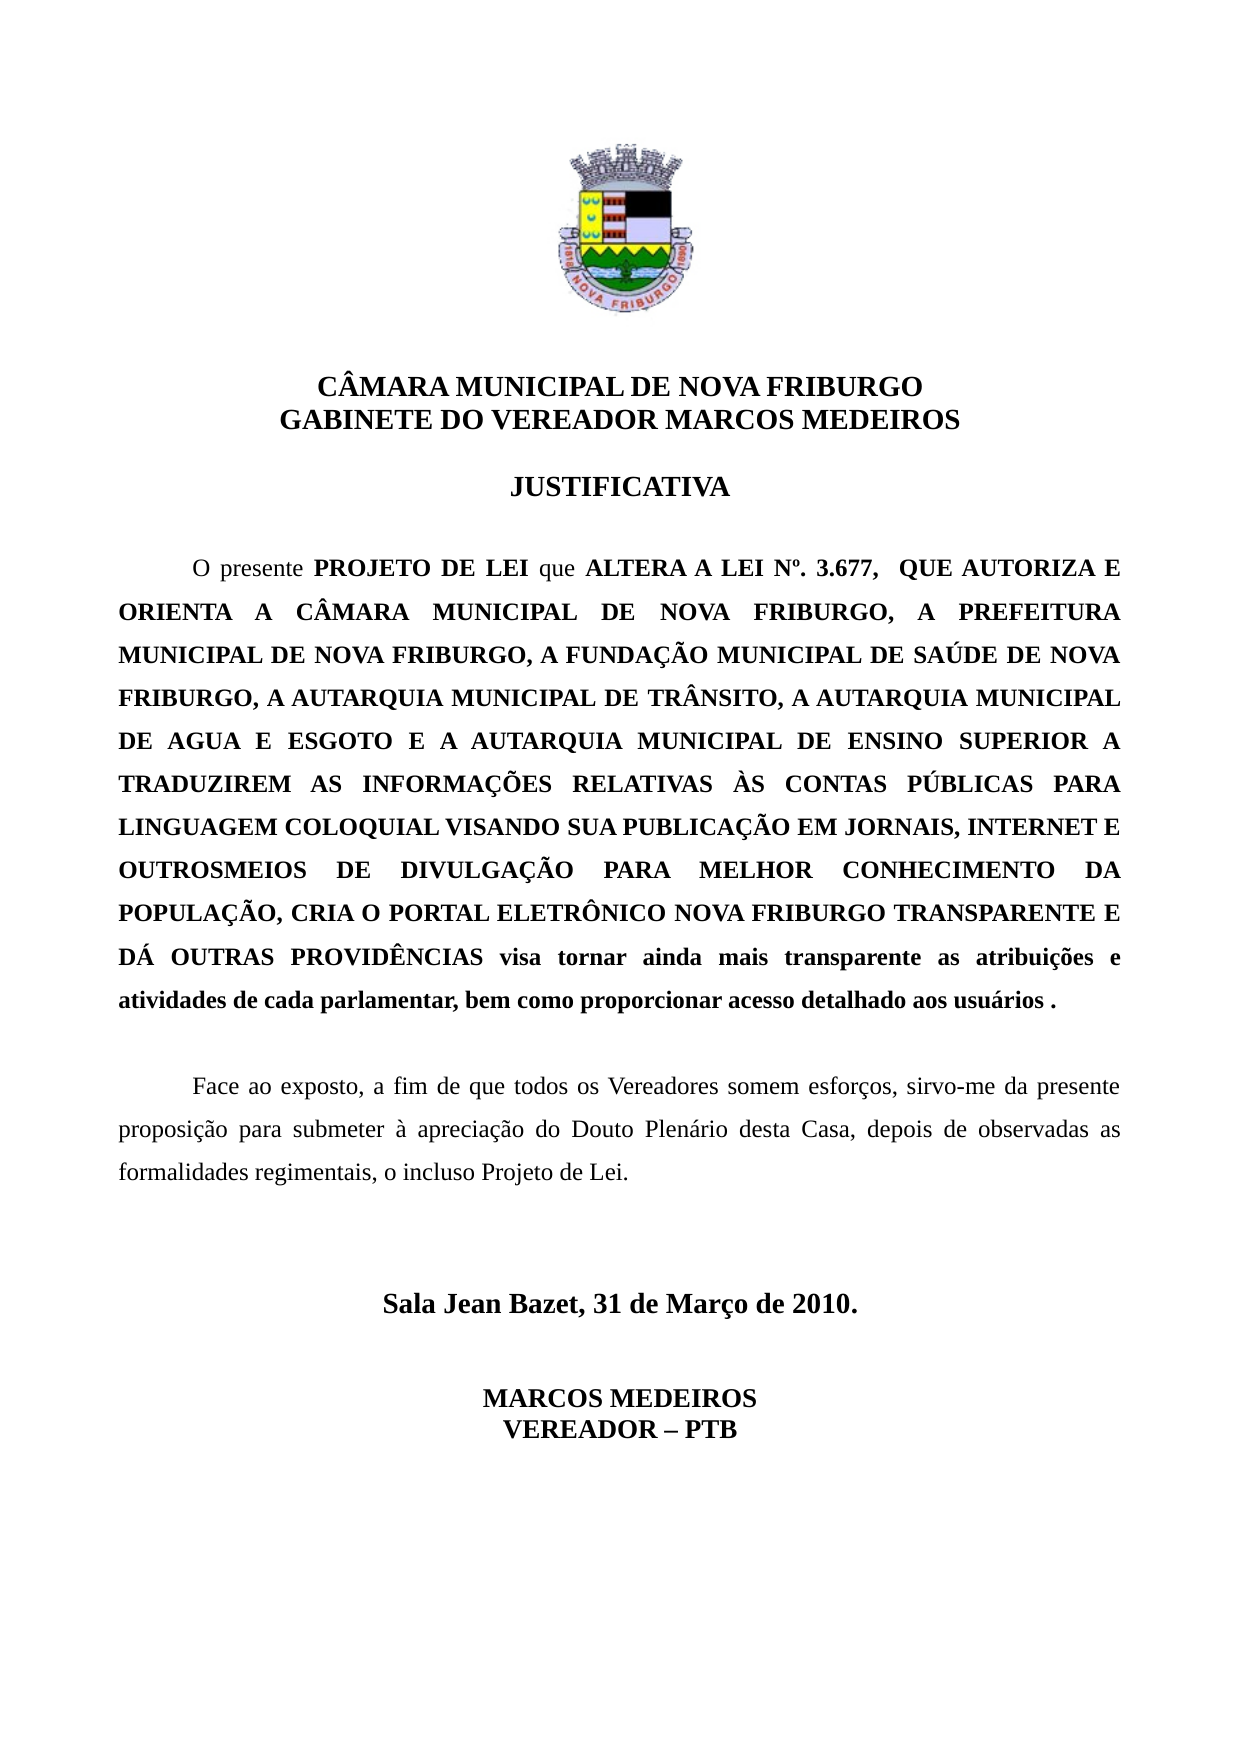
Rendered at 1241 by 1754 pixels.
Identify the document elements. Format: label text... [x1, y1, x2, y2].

text GABINETE DO VEREADOR MARCOS MEDEIROS [118, 402, 1122, 436]
picture [537, 127, 703, 327]
text JUSTIFICATIVA [118, 469, 1122, 503]
text Face ao exposto, a fim de que todos os Vereadores somem esforços, sirvo-me da presente proposição para submeter à apreciação do Douto Plenário desta Casa, depois de observadas as formalidades regimentais, o incluso Projeto de Lei. [118, 1071, 1122, 1186]
text Sala Jean Bazet, 31 de Março de 2010. [118, 1287, 1122, 1320]
text O presente PROJETO DE LEI que ALTERA A LEI Nº. 3.677, QUE AUTORIZA E ORIENTA A CÂMARA MUNICIPAL DE NOVA FRIBURGO, A PREFEITURA MUNICIPAL DE NOVA FRIBURGO, A FUNDAÇÃO MUNICIPAL DE SAÚDE DE NOVA FRIBURGO, A AUTARQUIA MUNICIPAL DE TRÂNSITO, A AUTARQUIA MUNICIPAL DE AGUA E ESGOTO E A AUTARQUIA MUNICIPAL DE ENSINO SUPERIOR A TRADUZIREM AS INFORMAÇÕES RELATIVAS ÀS CONTAS PÚBLICAS PARA LINGUAGEM COLOQUIAL VISANDO SUA PUBLICAÇÃO EM JORNAIS, INTERNET E OUTROSMEIOS DE DIVULGAÇÃO PARA MELHOR CONHECIMENTO DA POPULAÇÃO, CRIA O PORTAL ELETRÔNICO NOVA FRIBURGO TRANSPARENTE E DÁ OUTRAS PROVIDÊNCIAS visa tornar ainda mais transparente as atribuições e atividades de cada parlamentar, bem como proporcionar acesso detalhado aos usuários . [118, 553, 1122, 1013]
text MARCOS MEDEIROS [118, 1382, 1122, 1413]
text VEREADOR – PTB [118, 1413, 1122, 1445]
text CÂMARA MUNICIPAL DE NOVA FRIBURGO [118, 369, 1122, 402]
